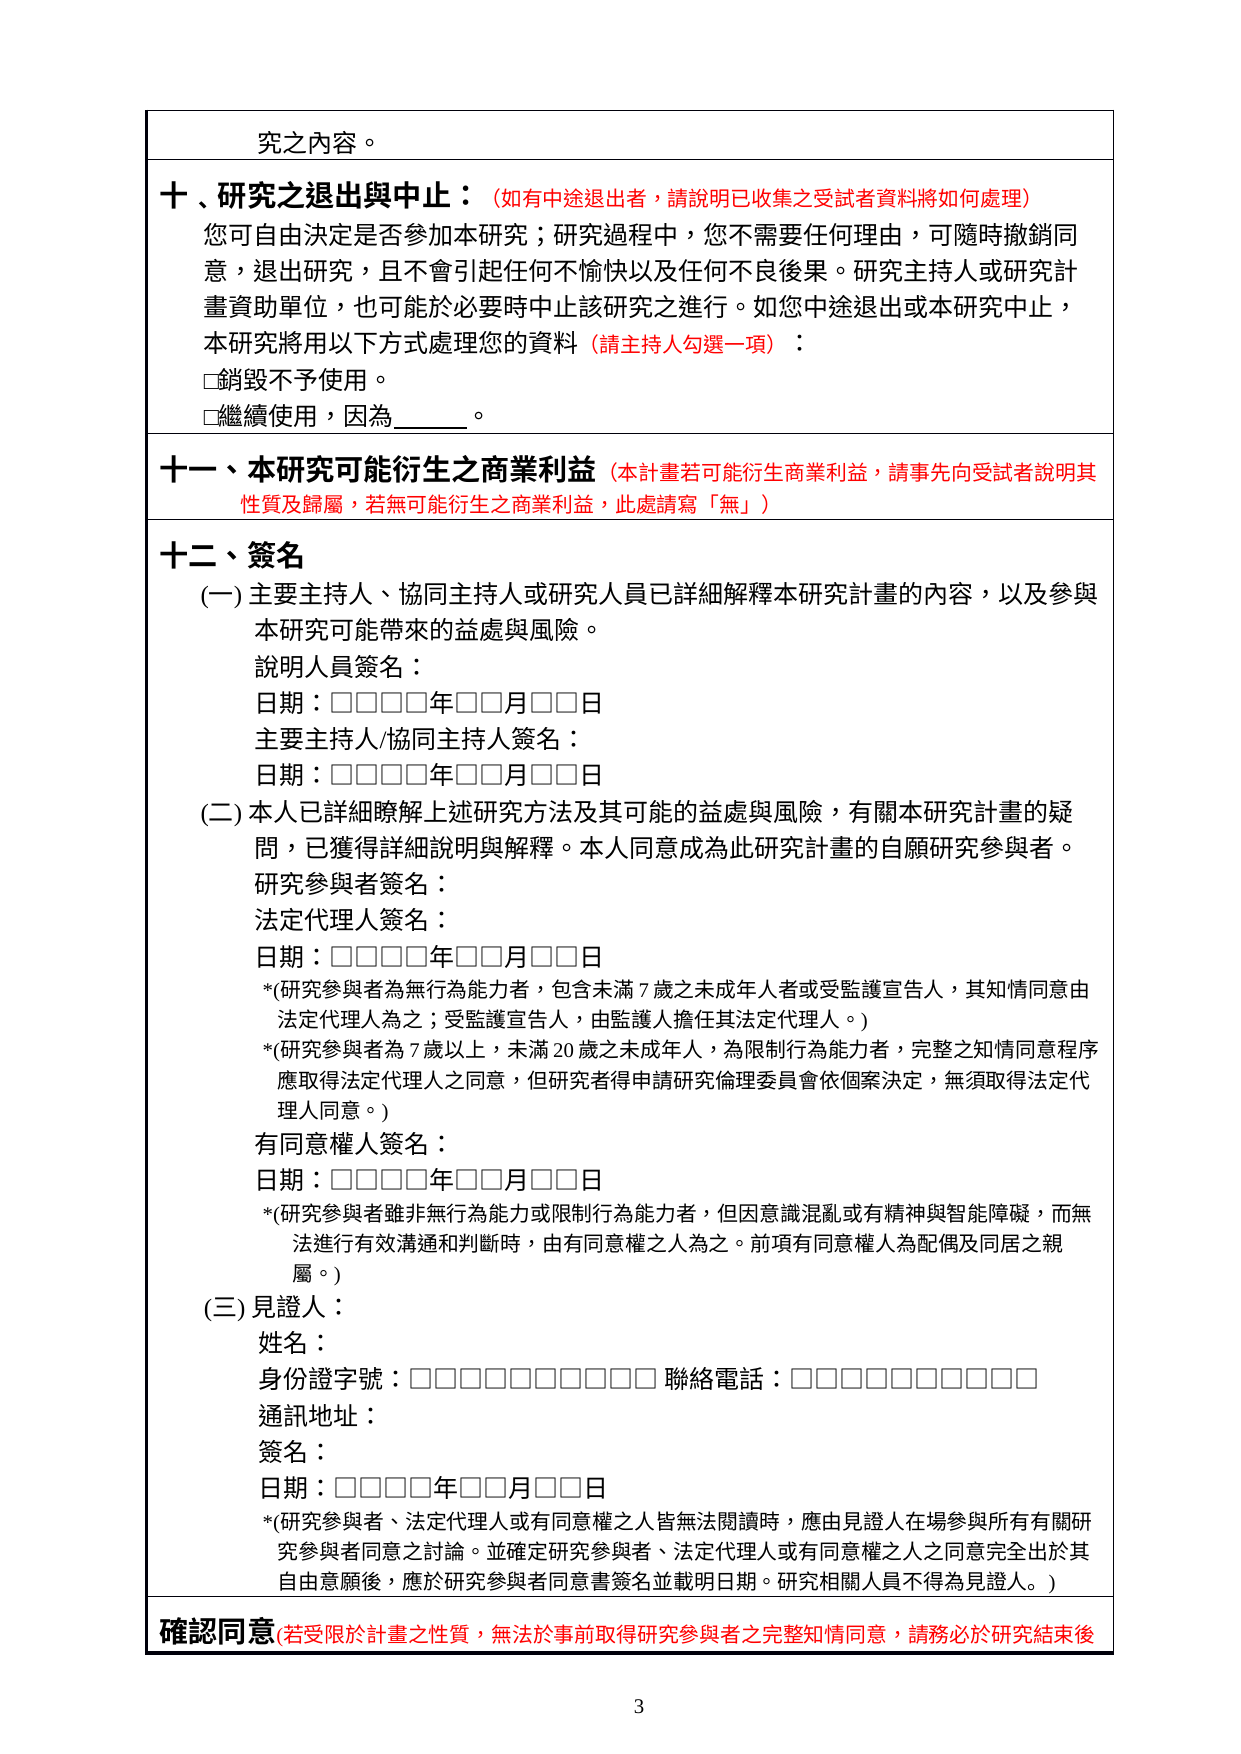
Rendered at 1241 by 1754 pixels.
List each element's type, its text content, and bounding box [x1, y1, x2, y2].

table_cell 十﹑研究之退出與中止：（如有中途退出者，請說明已收集之受試者資料將如何處理） 您可自由決定是否參加本研究；研究過程中，您不需要任何理由，可隨時撤銷同意，退出研究，且不會引起任何不愉快以及任何不良後果。研究主持人或研究計畫資助單位，也可能於必要時中止該研究之進行。如您中途退出或本研究中止，本研究將用以下方式處理您的資料（請主持人勾選一項）： □銷毀不予使用。 □繼續使用，因為 。 [148, 160, 1113, 433]
table_cell 究之內容。 [148, 111, 1113, 159]
table_cell 十一、本研究可能衍生之商業利益（本計畫若可能衍生商業利益，請事先向受試者說明其性質及歸屬，若無可能衍生之商業利益，此處請寫「無」） [148, 434, 1113, 519]
table_cell 確認同意(若受限於計畫之性質，無法於事前取得研究參與者之完整知情同意，請務必於研究結束後 [148, 1597, 1113, 1651]
table_cell 十二、簽名 (一) 主要主持人、協同主持人或研究人員已詳細解釋本研究計畫的內容，以及參與本研究可能帶來的益處與風險。 說明人員簽名： 日期：□□□□年□□月□□日 主要主持人/協同主持人簽名： 日期：□□□□年□□月□□日 (二) 本人已詳細瞭解上述研究方法及其可能的益處與風險，有關本研究計畫的疑問，已獲得詳細說明與解釋。本人同意成為此研究計畫的自願研究參與者。 研究參與者簽名： 法定代理人簽名： 日期：□□□□年□□月□□日 *(研究參與者為無行為能力者，包含未滿7歲之未成年人者或受監護宣告人，其知情同意由法定代理人為之；受監護宣告人，由監護人擔任其法定代理人。) *(研究參與者為7歲以上，未滿20歲之未成年人，為限制行為能力者，完整之知情同意程序應取得法定代理人之同意，但研究者得申請研究倫理委員會依個案決定，無須取得法定代理人同意。) 有同意權人簽名： 日期：□□□□年□□月□□日 *(研究參與者雖非無行為能力或限制行為能力者，但因意識混亂或有精神與智能障礙，而無法進行有效溝通和判斷時，由有同意權之人為之。前項有同意權人為配偶及同居之親屬。) (三) 見證人： 姓名： 身份證字號：□□□□□□□□□□ 聯絡電話：□□□□□□□□□□ 通訊地址： 簽名： 日期：□□□□年□□月□□日 *(研究參與者、法定代理人或有同意權之人皆無法閱讀時，應由見證人在場參與所有有關研究參與者同意之討論。並確定研究參與者、法定代理人或有同意權之人之同意完全出於其自由意願後，應於研究參與者同意書簽名並載明日期。研究相關人員不得為見證人。) [148, 520, 1113, 1596]
